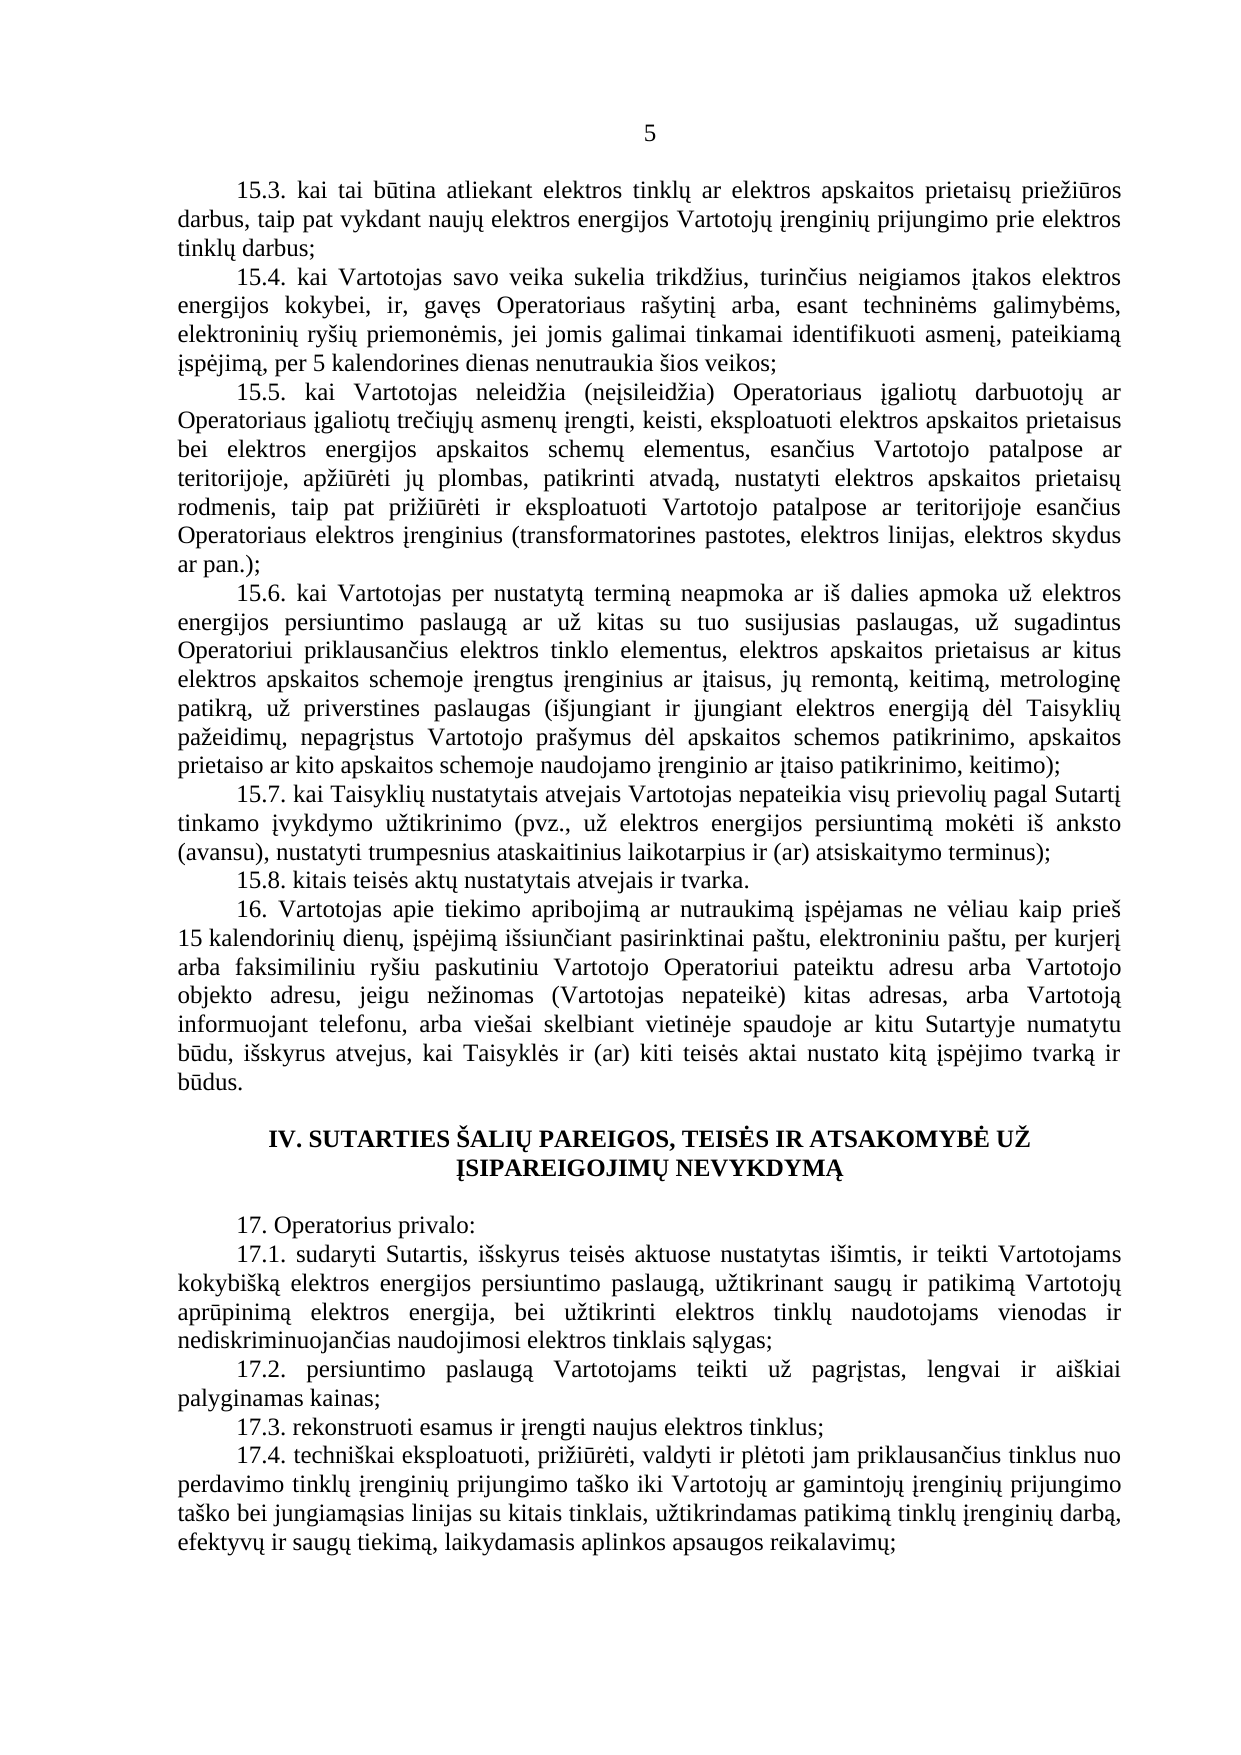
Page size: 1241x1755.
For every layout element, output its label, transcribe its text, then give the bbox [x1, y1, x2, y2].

text 16. Vartotojas apie tiekimo apribojimą ar nutraukimą įspėjamas ne vėliau kaip prieš 15 kalendorinių dienų, įspėjimą išsiunčiant pasirinktinai paštu, elektroniniu paštu, per kurjerį arba faksimiliniu ryšiu paskutiniu Vartotojo Operatoriui pateiktu adresu arba Vartotojo objekto adresu, jeigu nežinomas (Vartotojas nepateikė) kitas adresas, arba Vartotoją informuojant telefonu, arba viešai skelbiant vietinėje spaudoje ar kitu Sutartyje numatytu būdu, išskyrus atvejus, kai Taisyklės ir (ar) kiti teisės aktai nustato kitą įspėjimo tvarką ir būdus. [177, 894, 1122, 1096]
text 17. Operatorius privalo: [177, 1211, 1122, 1239]
text 17.2. persiuntimo paslaugą Vartotojams teikti už pagrįstas, lengvai ir aiškiai palyginamas kainas; [177, 1354, 1122, 1412]
text 17.1. sudaryti Sutartis, išskyrus teisės aktuose nustatytas išimtis, ir teikti Vartotojams kokybišką elektros energijos persiuntimo paslaugą, užtikrinant saugų ir patikimą Vartotojų aprūpinimą elektros energija, bei užtikrinti elektros tinklų naudotojams vienodas ir nediskriminuojančias naudojimosi elektros tinklais sąlygas; [177, 1239, 1122, 1354]
text 17.3. rekonstruoti esamus ir įrengti naujus elektros tinklus; [177, 1412, 1122, 1441]
text 15.7. kai Taisyklių nustatytais atvejais Vartotojas nepateikia visų prievolių pagal Sutartį tinkamo įvykdymo užtikrinimo (pvz., už elektros energijos persiuntimą mokėti iš anksto (avansu), nustatyti trumpesnius ataskaitinius laikotarpius ir (ar) atsiskaitymo terminus); [177, 779, 1122, 866]
text IV. SUTARTIES ŠALIŲ PAREIGOS, TEISĖS IR ATSAKOMYBĖ UŽ ĮSIPAREIGOJIMŲ NEVYKDYMĄ [177, 1124, 1122, 1182]
text 15.6. kai Vartotojas per nustatytą terminą neapmoka ar iš dalies apmoka už elektros energijos persiuntimo paslaugą ar už kitas su tuo susijusias paslaugas, už sugadintus Operatoriui priklausančius elektros tinklo elementus, elektros apskaitos prietaisus ar kitus elektros apskaitos schemoje įrengtus įrenginius ar įtaisus, jų remontą, keitimą, metrologinę patikrą, už priverstines paslaugas (išjungiant ir įjungiant elektros energiją dėl Taisyklių pažeidimų, nepagrįstus Vartotojo prašymus dėl apskaitos schemos patikrinimo, apskaitos prietaiso ar kito apskaitos schemoje naudojamo įrenginio ar įtaiso patikrinimo, keitimo); [177, 578, 1122, 779]
text 15.4. kai Vartotojas savo veika sukelia trikdžius, turinčius neigiamos įtakos elektros energijos kokybei, ir, gavęs Operatoriaus rašytinį arba, esant techninėms galimybėms, elektroninių ryšių priemonėmis, jei jomis galimai tinkamai identifikuoti asmenį, pateikiamą įspėjimą, per 5 kalendorines dienas nenutraukia šios veikos; [177, 262, 1122, 377]
text 17.4. techniškai eksploatuoti, prižiūrėti, valdyti ir plėtoti jam priklausančius tinklus nuo perdavimo tinklų įrenginių prijungimo taško iki Vartotojų ar gamintojų įrenginių prijungimo taško bei jungiamąsias linijas su kitais tinklais, užtikrindamas patikimą tinklų įrenginių darbą, efektyvų ir saugų tiekimą, laikydamasis aplinkos apsaugos reikalavimų; [177, 1441, 1122, 1556]
text 15.5. kai Vartotojas neleidžia (neįsileidžia) Operatoriaus įgaliotų darbuotojų ar Operatoriaus įgaliotų trečiųjų asmenų įrengti, keisti, eksploatuoti elektros apskaitos prietaisus bei elektros energijos apskaitos schemų elementus, esančius Vartotojo patalpose ar teritorijoje, apžiūrėti jų plombas, patikrinti atvadą, nustatyti elektros apskaitos prietaisų rodmenis, taip pat prižiūrėti ir eksploatuoti Vartotojo patalpose ar teritorijoje esančius Operatoriaus elektros įrenginius (transformatorines pastotes, elektros linijas, elektros skydus ar pan.); [177, 377, 1122, 578]
text 15.8. kitais teisės aktų nustatytais atvejais ir tvarka. [177, 866, 1122, 894]
text 15.3. kai tai būtina atliekant elektros tinklų ar elektros apskaitos prietaisų priežiūros darbus, taip pat vykdant naujų elektros energijos Vartotojų įrenginių prijungimo prie elektros tinklų darbus; [177, 176, 1122, 262]
